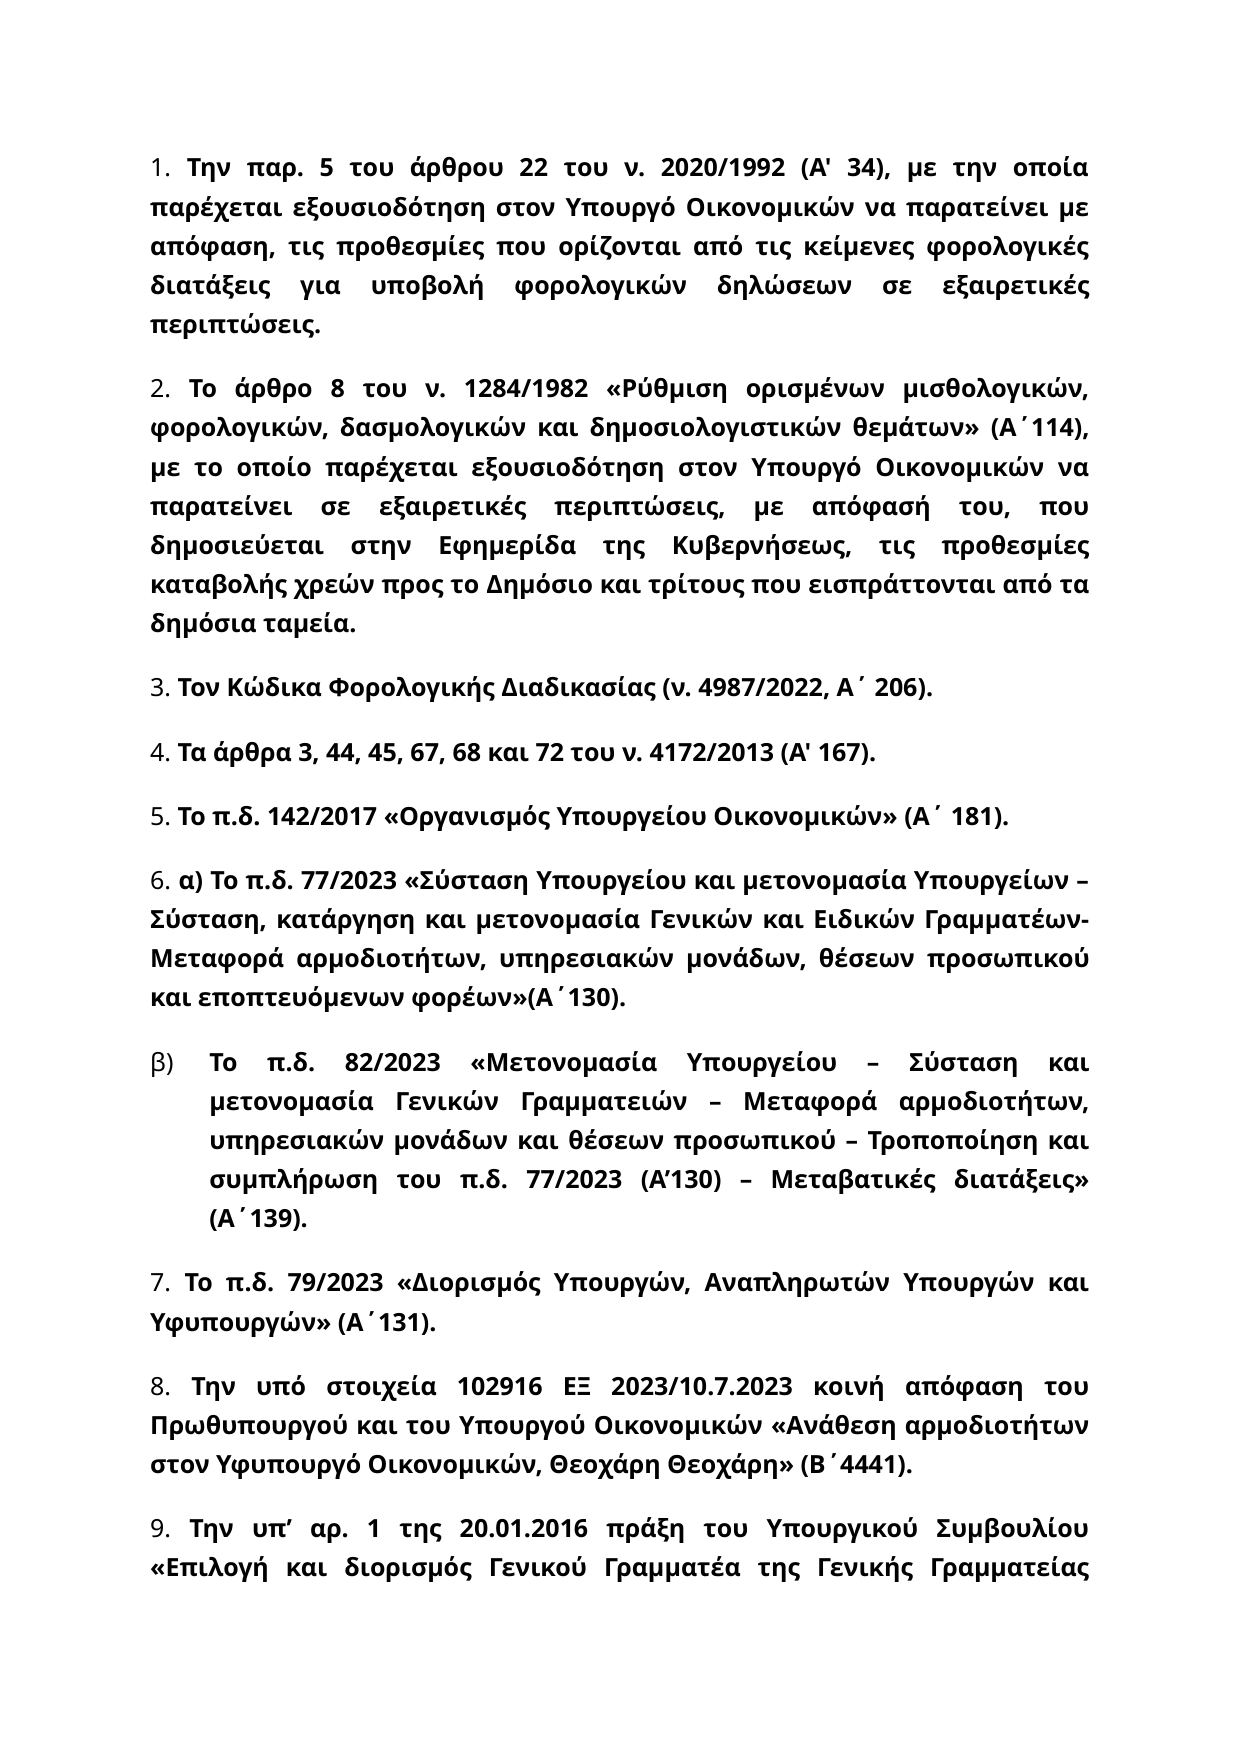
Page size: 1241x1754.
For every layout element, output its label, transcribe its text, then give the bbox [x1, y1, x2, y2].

list β) Το π.δ. 82/2023 «Μετονομασία Υπουργείου – Σύσταση και μετονομασία Γενικών Γραμματειών – Μεταφορά αρμοδιοτήτων, υπηρεσιακών μονάδων και θέσεων προσωπικού – Τροποποίηση και συμπλήρωση του π.δ. 77/2023 (Α’130) – Μεταβατικές διατάξεις» (Α΄139). [150, 1044, 1090, 1235]
text 4. Τα άρθρα 3, 44, 45, 67, 68 και 72 του ν. 4172/2013 (Α' 167). [150, 734, 1090, 768]
text 5. Το π.δ. 142/2017 «Οργανισμός Υπουργείου Οικονομικών» (Α΄ 181). [150, 798, 1090, 832]
text 8. Την υπό στοιχεία 102916 ΕΞ 2023/10.7.2023 κοινή απόφαση του Πρωθυπουργού και του Υπουργού Οικονομικών «Ανάθεση αρμοδιοτήτων στον Υφυπουργό Οικονομικών, Θεοχάρη Θεοχάρη» (Β΄4441). [150, 1368, 1090, 1481]
text 2. Το άρθρο 8 του ν. 1284/1982 «Ρύθμιση ορισμένων μισθολογικών, φορολογικών, δασμολογικών και δημοσιολογιστικών θεμάτων» (Α΄114), με τo οποίo παρέχεται εξουσιοδότηση στον Υπουργό Οικονομικών να παρατείνει σε εξαιρετικές περιπτώσεις, με απόφασή του, που δημοσιεύεται στην Εφημερίδα της Κυβερνήσεως, τις προθεσμίες καταβολής χρεών προς το Δημόσιο και τρίτους που εισπράττονται από τα δημόσια ταμεία. [150, 371, 1090, 640]
text 6. α) Το π.δ. 77/2023 «Σύσταση Υπουργείου και μετονομασία Υπουργείων – Σύσταση, κατάργηση και μετονομασία Γενικών και Ειδικών Γραμματέων- Μεταφορά αρμοδιοτήτων, υπηρεσιακών μονάδων, θέσεων προσωπικού και εποπτευόμενων φορέων»(Α΄130). [150, 862, 1090, 1014]
text 3. Τον Κώδικα Φορολογικής Διαδικασίας (ν. 4987/2022, Α΄ 206). [150, 670, 1090, 704]
text 9. Την υπ’ αρ. 1 της 20.01.2016 πράξη του Υπουργικού Συμβουλίου «Επιλογή και διορισμός Γενικού Γραμματέα της Γενικής Γραμματείας [150, 1511, 1090, 1584]
text 1. Την παρ. 5 του άρθρου 22 του ν. 2020/1992 (Α' 34), με την οποία παρέχεται εξουσιοδότηση στον Υπουργό Οικονομικών να παρατείνει με απόφαση, τις προθεσμίες που ορίζονται από τις κείμενες φορολογικές διατάξεις για υποβολή φορολογικών δηλώσεων σε εξαιρετικές περιπτώσεις. [150, 150, 1090, 341]
text 7. Το π.δ. 79/2023 «Διορισμός Υπουργών, Αναπληρωτών Υπουργών και Υφυπουργών» (Α΄131). [150, 1265, 1090, 1338]
